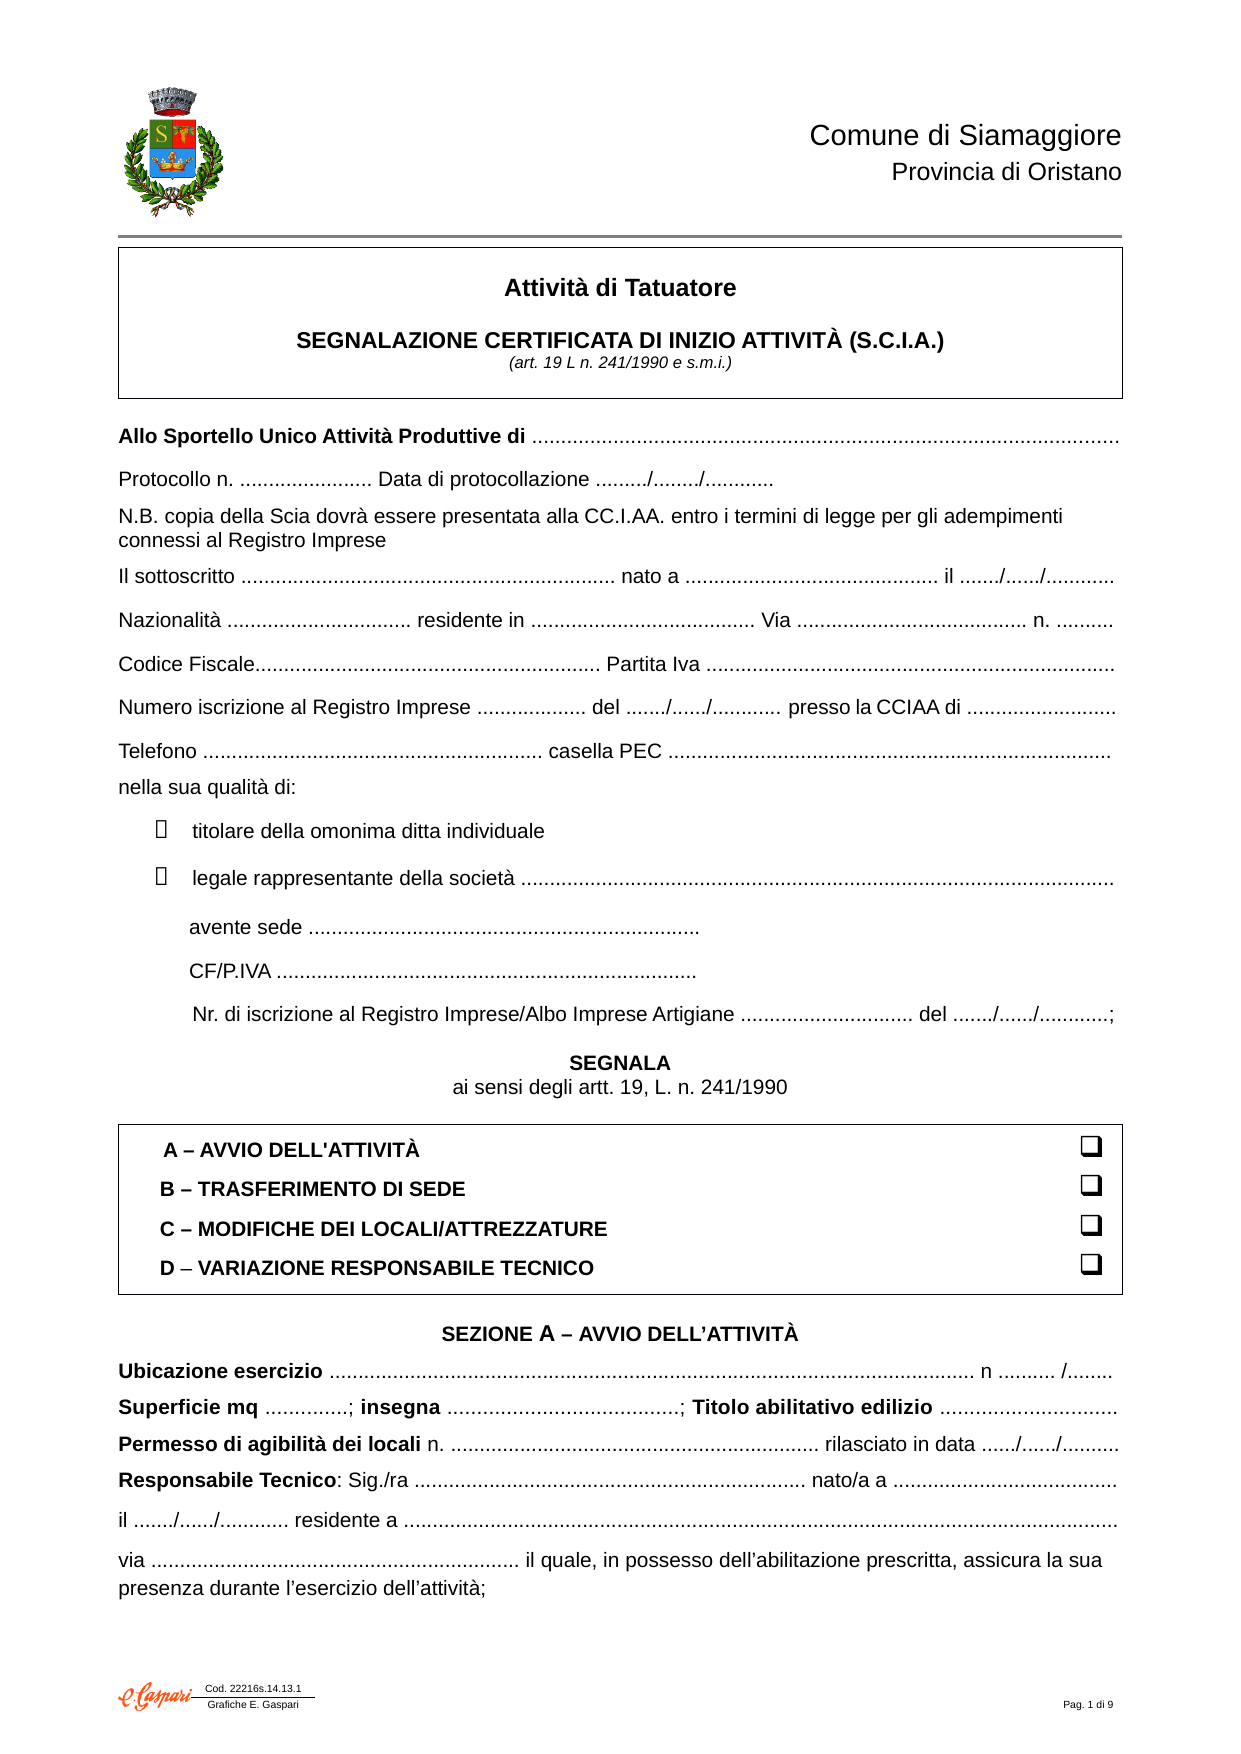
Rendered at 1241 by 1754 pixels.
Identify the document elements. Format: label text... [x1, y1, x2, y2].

text Allo Sportello Unico Attività Produttive di [118, 423, 1122, 447]
picture [122, 152, 224, 157]
text Il sottoscritto ................................................................. nato a ............................................ il ......./....../............ [118, 564, 1122, 588]
text via ................................................................ il quale, in possesso dell’abilitazione prescritta, assicura la sua presenza durante l’esercizio dell’attività; [118, 1548, 1104, 1599]
text SEGNALA [118, 1051, 1122, 1075]
text Codice Fiscale............................................................ Partita Iva ....................................................................... [118, 651, 1122, 675]
text  legale rappresentante della società ....................................................................................................... [153, 858, 1122, 892]
text  titolare della omonima ditta individuale [153, 812, 1122, 846]
picture [118, 1682, 192, 1711]
text Nr. di iscrizione al Registro Imprese/Albo Imprese Artigiane .............................. del ......./....../............; [192, 1002, 1122, 1026]
text Superficie mq ..............; insegna .......................................; Titolo abilitativo edilizio .............................. [118, 1395, 1122, 1419]
text nella sua qualità di: [118, 775, 1122, 799]
text Responsabile Tecnico: Sig./ra .................................................................... nato/a a ....................................... [118, 1468, 1122, 1492]
text N.B. copia della Scia dovrà essere presentata alla CC.I.AA. entro i termini di legge per gli adempimenti connessi al Registro Imprese [118, 504, 1122, 552]
text Numero iscrizione al Registro Imprese ................... del ......./....../............ presso la CCIAA di .......................... [118, 695, 1122, 719]
text ai sensi degli artt. 19, L. n. 241/1990 [118, 1075, 1122, 1099]
text Provincia di Oristano [118, 157, 1122, 185]
picture [122, 87, 224, 118]
text avente sede .................................................................... [189, 915, 1122, 939]
text CF/P.IVA ......................................................................... [189, 958, 1122, 982]
text Permesso di agibilità dei locali n. ................................................................ rilasciato in data ....../....../.......... [118, 1432, 1122, 1456]
table_header A – AVVIO DELL'ATTIVITÀ  B – TRASFERIMENTO DI SEDE  C – MODIFICHE DEI LOCALI/ATTREZZATURE  D – VARIAZIONE RESPONSABILE TECNICO  [119, 1125, 1122, 1294]
text SEZIONE A – AVVIO DELL’ATTIVITà [118, 1320, 1122, 1346]
text Protocollo n. ....................... Data di protocollazione ........./......../............ [118, 467, 1122, 491]
text Comune di Siamaggiore [118, 118, 1122, 152]
table_header Attività di Tatuatore SEGNALAZIONE CERTIFICATA DI INIZIO ATTIVITÀ (S.C.I.A.) (art. 19 L n. 241/1990 e s.m.i.) [119, 248, 1122, 397]
text Nazionalità ................................ residente in ....................................... Via ........................................ n. .......... [118, 608, 1122, 632]
text il ......./....../............ residente a ............................................................................................................................ [118, 1508, 1122, 1532]
text Ubicazione esercizio ................................................................................................................ n .......... /........ [118, 1359, 1122, 1383]
picture [122, 185, 224, 219]
text Telefono ........................................................... casella PEC ............................................................................. [118, 739, 1122, 763]
